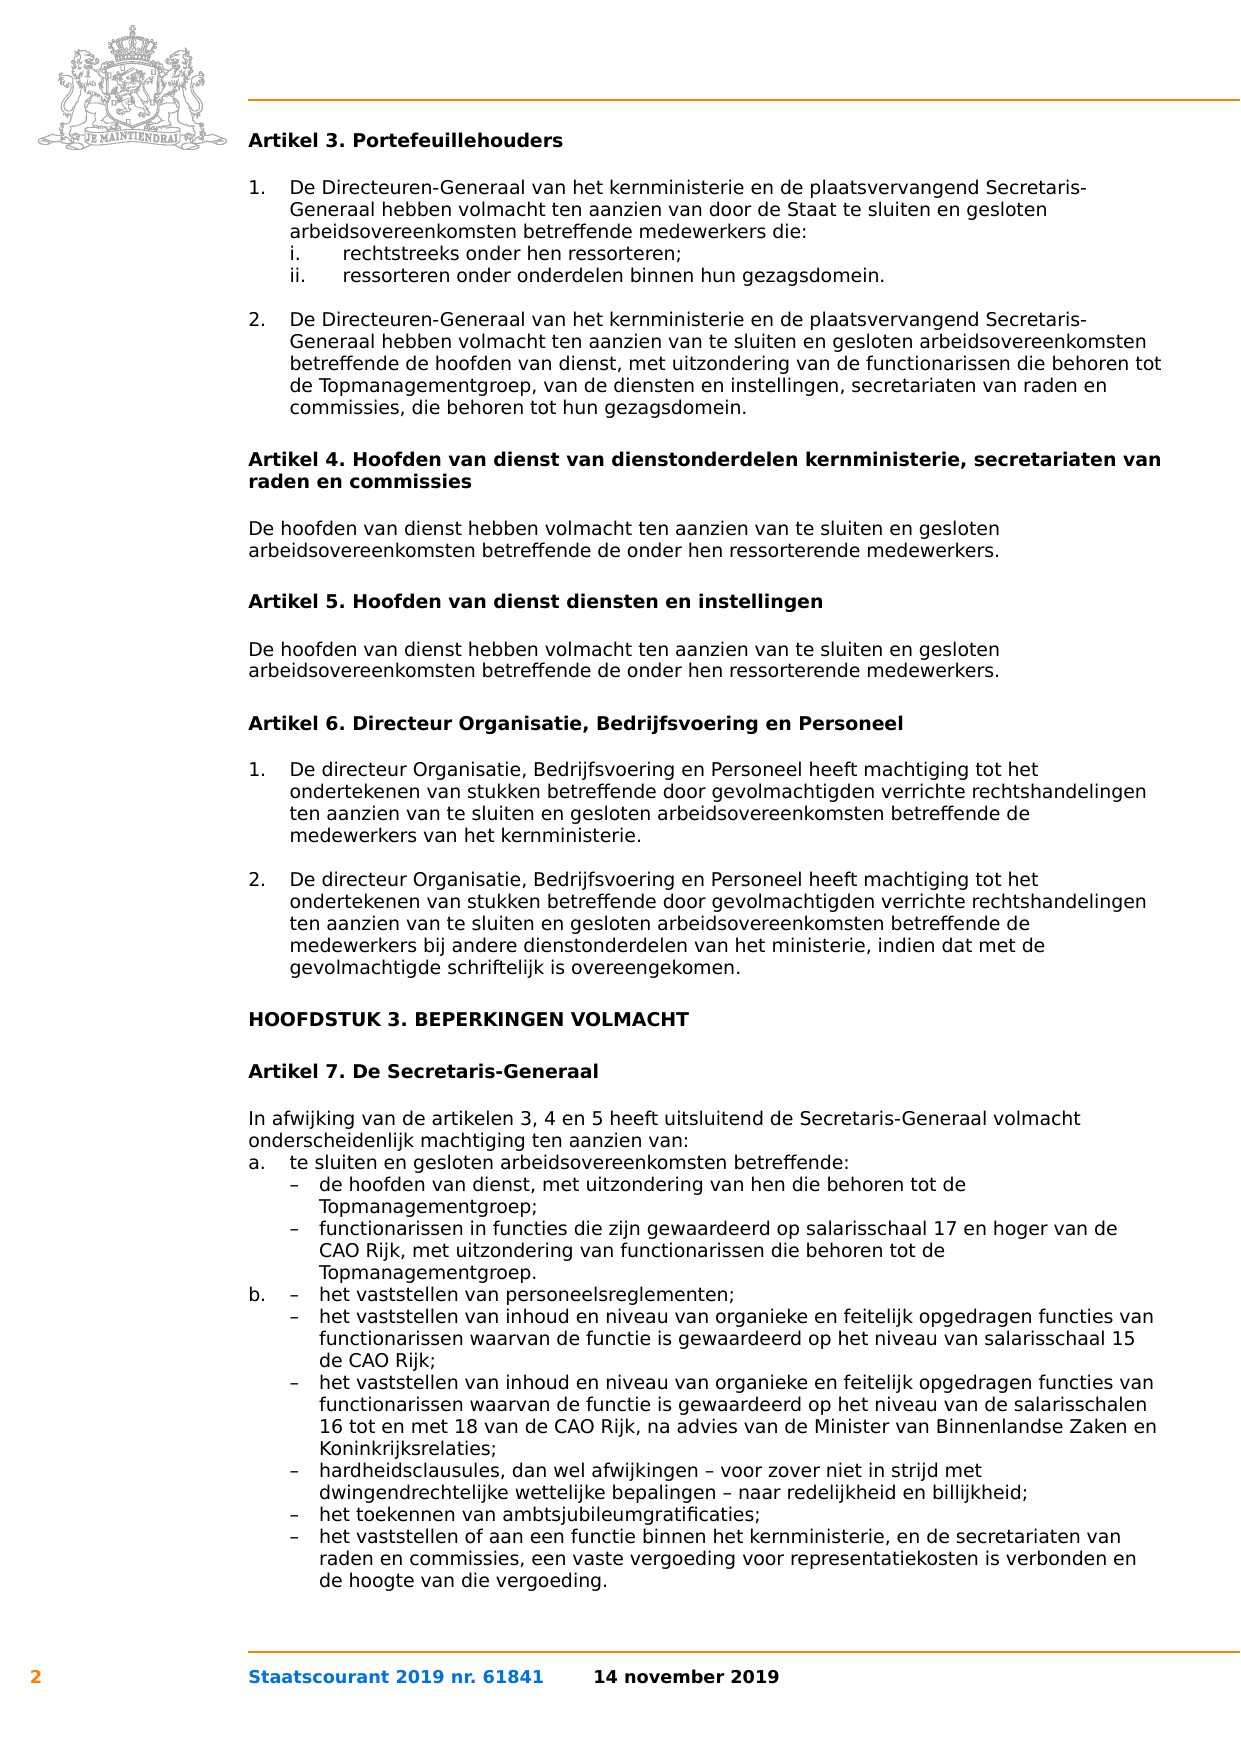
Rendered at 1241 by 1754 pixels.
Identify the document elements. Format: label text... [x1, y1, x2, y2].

text – de hoofden van dienst, met uitzondering van hen die behoren tot de Topmanagementgroep; [289, 1174, 1163, 1218]
subtitle Artikel 7. De Secretaris-Generaal [248, 1061, 1163, 1083]
subtitle HOOFDSTUK 3. BEPERKINGEN VOLMACHT [248, 1009, 1163, 1031]
text 2. De Directeuren-Generaal van het kernministerie en de plaatsvervangend Secretaris-Generaal hebben volmacht ten aanzien van te sluiten en gesloten arbeidsovereenkomsten betreffende de hoofden van dienst, met uitzondering van de functionarissen die behoren tot de Topmanagementgroep, van de diensten en instellingen, secretariaten van raden en commissies, die behoren tot hun gezagsdomein. [248, 309, 1163, 418]
text i. rechtstreeks onder hen ressorteren; [289, 243, 1163, 265]
text b. – het vaststellen van personeelsreglementen; [248, 1284, 1163, 1306]
text a. te sluiten en gesloten arbeidsovereenkomsten betreffende: [248, 1152, 1163, 1174]
text De hoofden van dienst hebben volmacht ten aanzien van te sluiten en gesloten arbeidsovereenkomsten betreffende de onder hen ressorterende medewerkers. [248, 517, 1163, 561]
text – het vaststellen van inhoud en niveau van organieke en feitelijk opgedragen functies van functionarissen waarvan de functie is gewaardeerd op het niveau van de salarisschalen 16 tot en met 18 van de CAO Rijk, na advies van de Minister van Binnenlandse Zaken en Koninkrijksrelaties; [289, 1372, 1163, 1460]
text – het vaststellen van inhoud en niveau van organieke en feitelijk opgedragen functies van functionarissen waarvan de functie is gewaardeerd op het niveau van salarisschaal 15 de CAO Rijk; [289, 1306, 1163, 1372]
text De hoofden van dienst hebben volmacht ten aanzien van te sluiten en gesloten arbeidsovereenkomsten betreffende de onder hen ressorterende medewerkers. [248, 638, 1163, 682]
subtitle Artikel 3. Portefeuillehouders [248, 130, 1163, 152]
subtitle Artikel 5. Hoofden van dienst diensten en instellingen [248, 591, 1163, 613]
text 1. De directeur Organisatie, Bedrijfsvoering en Personeel heeft machtiging tot het ondertekenen van stukken betreffende door gevolmachtigden verrichte rechtshandelingen ten aanzien van te sluiten en gesloten arbeidsovereenkomsten betreffende de medewerkers van het kernministerie. [248, 759, 1163, 847]
text – het toekennen van ambtsjubileumgratificaties; [289, 1504, 1163, 1526]
text 2. De directeur Organisatie, Bedrijfsvoering en Personeel heeft machtiging tot het ondertekenen van stukken betreffende door gevolmachtigden verrichte rechtshandelingen ten aanzien van te sluiten en gesloten arbeidsovereenkomsten betreffende de medewerkers bij andere dienstonderdelen van het ministerie, indien dat met de gevolmachtigde schriftelijk is overeengekomen. [248, 869, 1163, 979]
picture [38, 25, 227, 150]
text 1. De Directeuren-Generaal van het kernministerie en de plaatsvervangend Secretaris-Generaal hebben volmacht ten aanzien van door de Staat te sluiten en gesloten arbeidsovereenkomsten betreffende medewerkers die: [248, 177, 1163, 243]
text In afwijking van de artikelen 3, 4 en 5 heeft uitsluitend de Secretaris-Generaal volmacht onderscheidenlijk machtiging ten aanzien van: [248, 1108, 1163, 1152]
subtitle Artikel 6. Directeur Organisatie, Bedrijfsvoering en Personeel [248, 712, 1163, 734]
text – functionarissen in functies die zijn gewaardeerd op salarisschaal 17 en hoger van de CAO Rijk, met uitzondering van functionarissen die behoren tot de Topmanagementgroep. [289, 1218, 1163, 1284]
text ii. ressorteren onder onderdelen binnen hun gezagsdomein. [289, 265, 1163, 287]
text – hardheidsclausules, dan wel afwijkingen – voor zover niet in strijd met dwingendrechtelijke wettelijke bepalingen – naar redelijkheid en billijkheid; [289, 1460, 1163, 1504]
subtitle Artikel 4. Hoofden van dienst van dienstonderdelen kernministerie, secretariaten van raden en commissies [248, 448, 1163, 492]
text – het vaststellen of aan een functie binnen het kernministerie, en de secretariaten van raden en commissies, een vaste vergoeding voor representatiekosten is verbonden en de hoogte van die vergoeding. [289, 1526, 1163, 1592]
